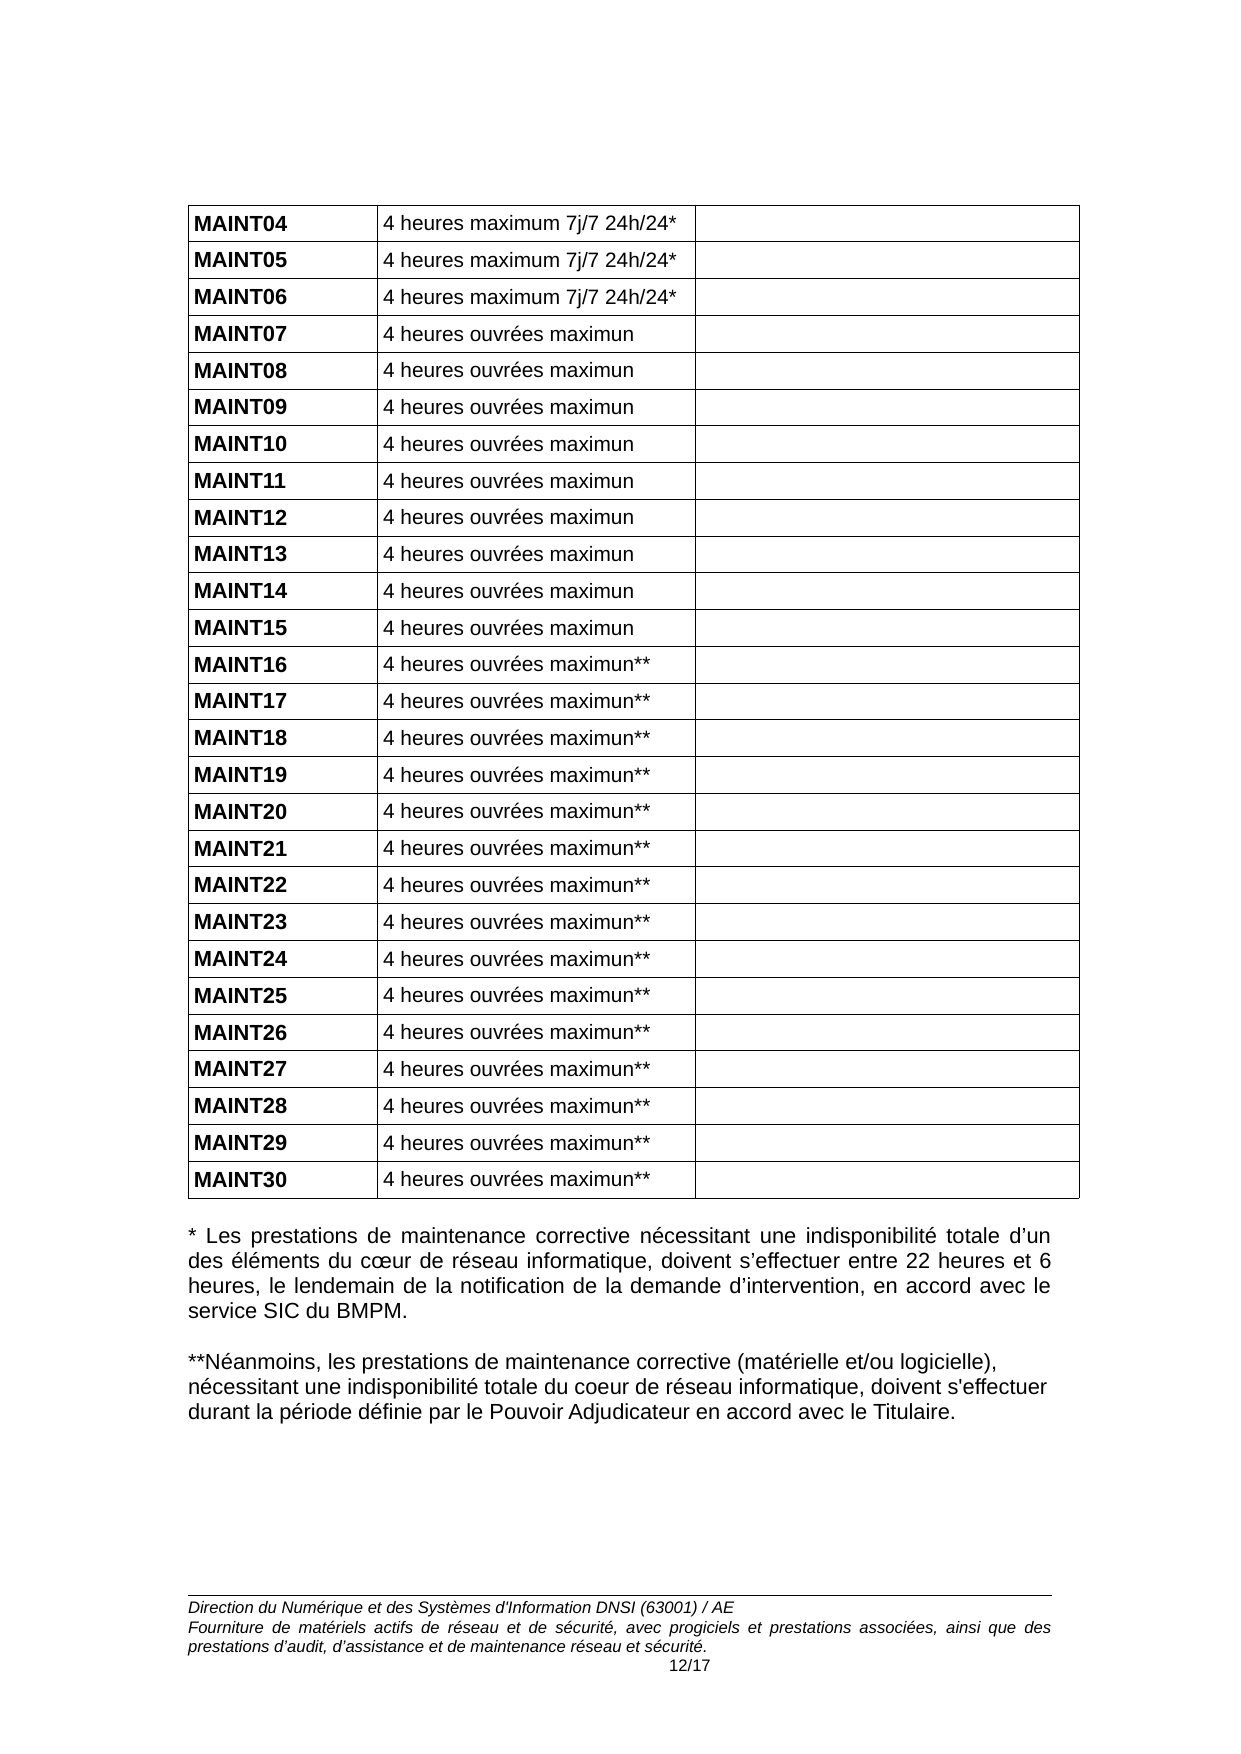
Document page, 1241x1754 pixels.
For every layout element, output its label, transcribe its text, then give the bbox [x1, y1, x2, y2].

table_cell 4 heures ouvrées maximun** [378, 794, 695, 830]
table_cell [696, 463, 1079, 499]
table_cell 4 heures ouvrées maximun [378, 610, 695, 646]
table_cell MAINT17 [189, 684, 377, 719]
text * Les prestations de maintenance corrective nécessitant une indisponibilité totale d’un des éléments du cœur de réseau informatique, doivent s’effectuer entre 22 heures et 6 heures, le lendemain de la notification de la demande d’intervention, en accord avec le service SIC du BMPM. [188, 1223, 1052, 1323]
table_cell [696, 242, 1079, 278]
table_cell [696, 316, 1079, 352]
table_cell [696, 941, 1079, 977]
table_cell [696, 757, 1079, 793]
table_cell 4 heures ouvrées maximun [378, 573, 695, 609]
table_cell [696, 720, 1079, 756]
table_cell 4 heures ouvrées maximun [378, 316, 695, 352]
table_cell MAINT23 [189, 904, 377, 940]
table_cell 4 heures ouvrées maximun** [378, 1088, 695, 1124]
table_cell [696, 426, 1079, 462]
table_cell [696, 390, 1079, 425]
table_cell 4 heures ouvrées maximun [378, 500, 695, 536]
table_cell MAINT09 [189, 390, 377, 425]
table_cell [696, 206, 1079, 241]
table_cell [696, 1015, 1079, 1050]
table_cell 4 heures maximum 7j/7 24h/24* [378, 206, 695, 241]
table_cell 4 heures ouvrées maximun** [378, 1125, 695, 1161]
table_cell [696, 978, 1079, 1013]
table_cell [696, 904, 1079, 940]
text **Néanmoins, les prestations de maintenance corrective (matérielle et/ou logicielle), nécessitant une indisponibilité totale du coeur de réseau informatique, doivent s'effectuer durant la période définie par le Pouvoir Adjudicateur en accord avec le Titulaire. [188, 1349, 1052, 1424]
table_cell 4 heures ouvrées maximun** [378, 941, 695, 977]
table_cell MAINT04 [189, 206, 377, 241]
table_cell MAINT24 [189, 941, 377, 977]
table_cell MAINT26 [189, 1015, 377, 1050]
table_cell [696, 610, 1079, 646]
table_cell [696, 1051, 1079, 1087]
table_cell [696, 647, 1079, 683]
table_cell 4 heures ouvrées maximun** [378, 978, 695, 1013]
table_cell MAINT25 [189, 978, 377, 1013]
table_cell MAINT13 [189, 537, 377, 572]
table_cell MAINT05 [189, 242, 377, 278]
table_cell 4 heures ouvrées maximun** [378, 1015, 695, 1050]
table_cell [696, 279, 1079, 315]
table_cell [696, 1088, 1079, 1124]
table_cell 4 heures ouvrées maximun** [378, 647, 695, 683]
table_cell MAINT20 [189, 794, 377, 830]
table_cell 4 heures ouvrées maximun** [378, 867, 695, 903]
table_cell MAINT30 [189, 1162, 377, 1197]
table_cell MAINT15 [189, 610, 377, 646]
table_cell 4 heures maximum 7j/7 24h/24* [378, 279, 695, 315]
table_cell 4 heures ouvrées maximun** [378, 831, 695, 866]
table_cell 4 heures ouvrées maximun [378, 390, 695, 425]
table_cell MAINT18 [189, 720, 377, 756]
table_cell MAINT21 [189, 831, 377, 866]
table_cell MAINT11 [189, 463, 377, 499]
table_cell MAINT28 [189, 1088, 377, 1124]
table_cell 4 heures ouvrées maximun** [378, 757, 695, 793]
table_cell [696, 831, 1079, 866]
table_cell [696, 794, 1079, 830]
table_cell MAINT12 [189, 500, 377, 536]
table_cell MAINT16 [189, 647, 377, 683]
table_cell [696, 353, 1079, 388]
table_cell 4 heures ouvrées maximun [378, 353, 695, 388]
table_cell [696, 1162, 1079, 1197]
table_cell MAINT08 [189, 353, 377, 388]
table_cell [696, 867, 1079, 903]
table_cell [696, 1125, 1079, 1161]
table_cell MAINT06 [189, 279, 377, 315]
table_cell [696, 500, 1079, 536]
table_cell [696, 537, 1079, 572]
table_cell MAINT22 [189, 867, 377, 903]
table_cell MAINT10 [189, 426, 377, 462]
table_cell MAINT27 [189, 1051, 377, 1087]
table_cell 4 heures ouvrées maximun [378, 426, 695, 462]
table_cell 4 heures ouvrées maximun** [378, 720, 695, 756]
table_cell [696, 573, 1079, 609]
table_cell 4 heures ouvrées maximun** [378, 1162, 695, 1197]
table_cell 4 heures ouvrées maximun** [378, 684, 695, 719]
table_cell MAINT19 [189, 757, 377, 793]
table_cell 4 heures maximum 7j/7 24h/24* [378, 242, 695, 278]
table_cell MAINT14 [189, 573, 377, 609]
table_cell 4 heures ouvrées maximun [378, 463, 695, 499]
table_cell MAINT07 [189, 316, 377, 352]
table_cell [696, 684, 1079, 719]
table_cell MAINT29 [189, 1125, 377, 1161]
table_cell 4 heures ouvrées maximun** [378, 1051, 695, 1087]
table_cell 4 heures ouvrées maximun [378, 537, 695, 572]
table_cell 4 heures ouvrées maximun** [378, 904, 695, 940]
